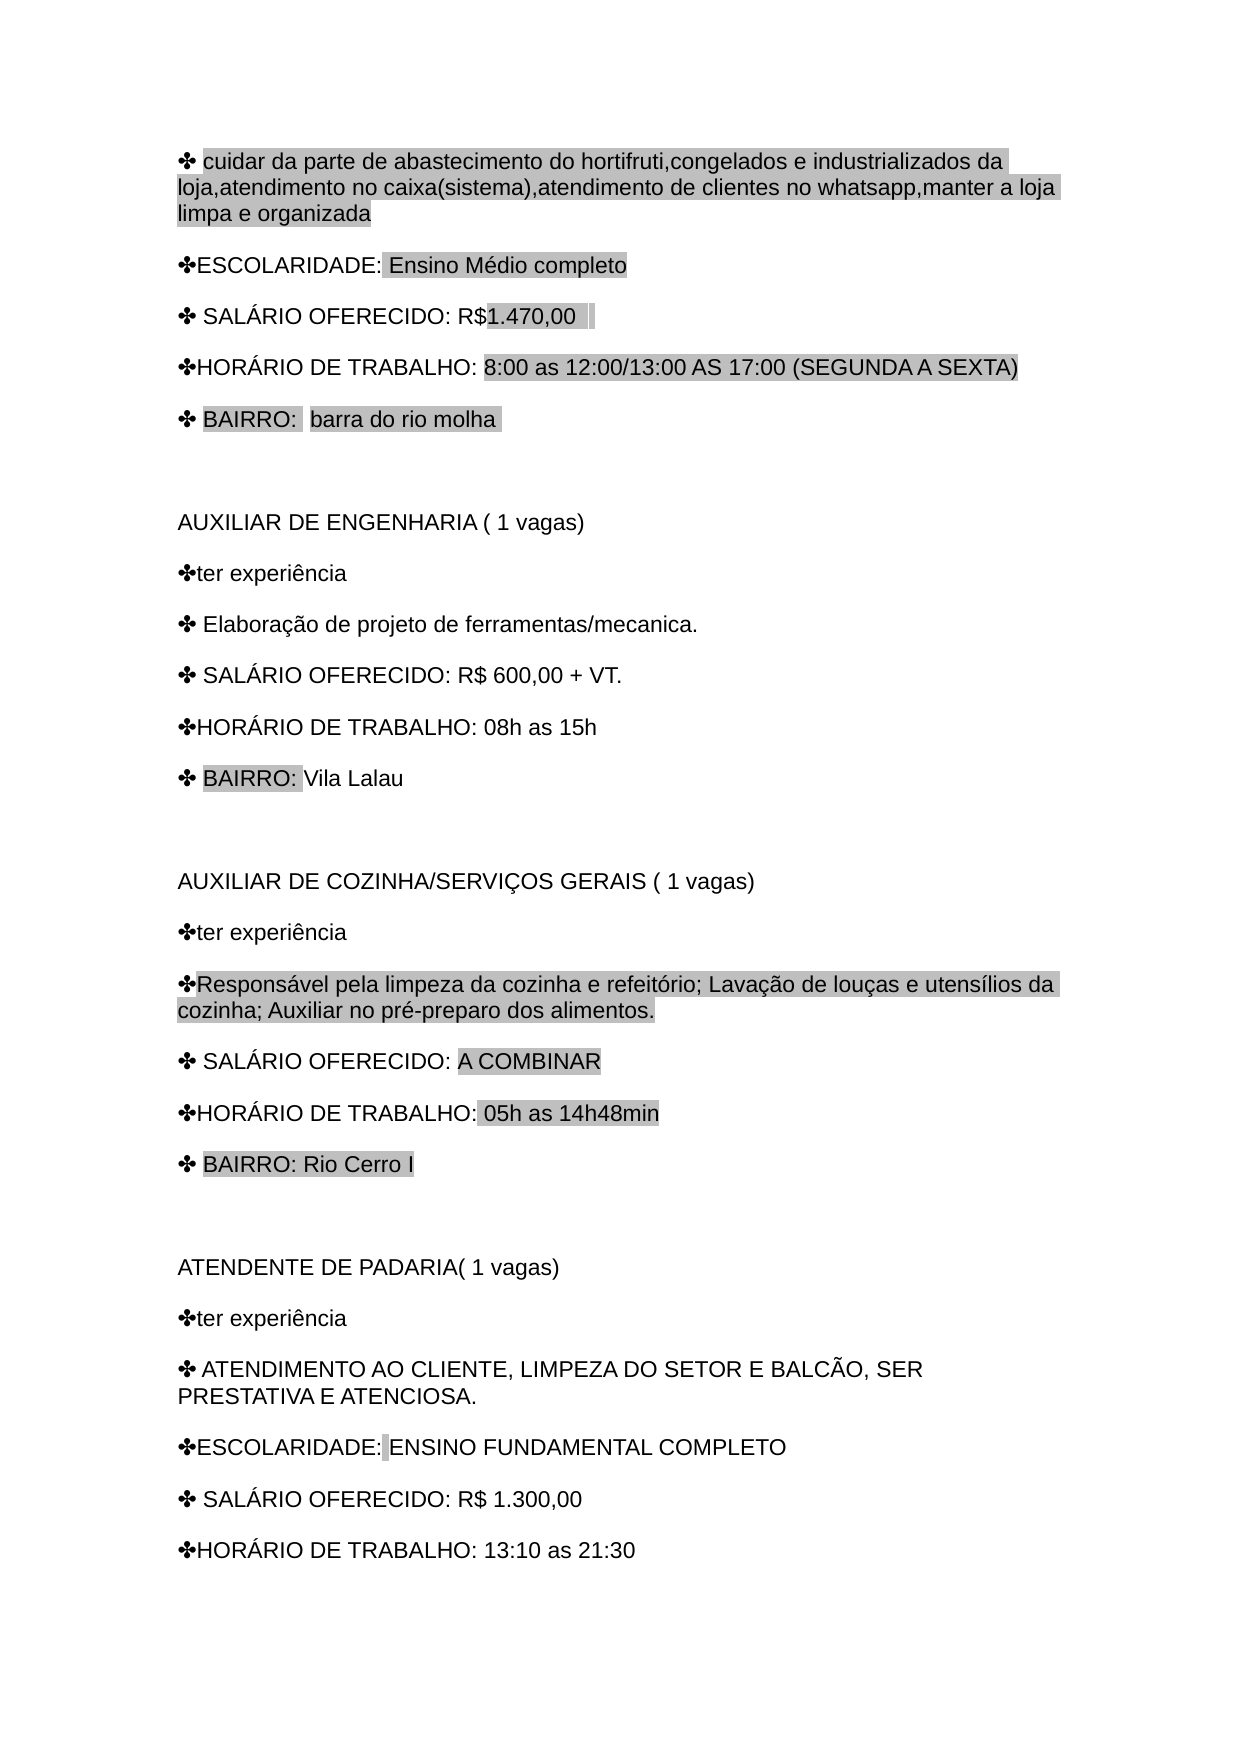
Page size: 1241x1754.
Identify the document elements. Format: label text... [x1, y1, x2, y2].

text ✤ESCOLARIDADE: ENSINO FUNDAMENTAL COMPLETO [177, 1434, 1063, 1461]
text ✤ SALÁRIO OFERECIDO: R$ 600,00 + VT. [177, 662, 1063, 689]
text ✤ BAIRRO: barra do rio molha [177, 406, 1063, 432]
text ✤ESCOLARIDADE: Ensino Médio completo [177, 252, 1063, 278]
text ✤ BAIRRO: Vila Lalau [177, 765, 1063, 792]
text ✤ cuidar da parte de abastecimento do hortifruti,congelados e industrializados da loja,atendimento no caixa(sistema),atendimento de clientes no whatsapp,manter a loja limpa e organizada [177, 148, 1063, 227]
text ✤HORÁRIO DE TRABALHO: 13:10 as 21:30 [177, 1537, 1063, 1563]
text ✤ SALÁRIO OFERECIDO: R$ 1.300,00 [177, 1486, 1063, 1512]
text AUXILIAR DE ENGENHARIA ( 1 vagas) [177, 508, 1063, 535]
text ✤ SALÁRIO OFERECIDO: A COMBINAR [177, 1048, 1063, 1075]
text ✤ SALÁRIO OFERECIDO: R$1.470,00 [177, 303, 1063, 329]
text ✤ ATENDIMENTO AO CLIENTE, LIMPEZA DO SETOR E BALCÃO, SER PRESTATIVA E ATENCIOSA. [177, 1356, 1063, 1409]
text ✤Responsável pela limpeza da cozinha e refeitório; Lavação de louças e utensílios da cozinha; Auxiliar no pré-preparo dos alimentos. [177, 971, 1063, 1023]
text ATENDENTE DE PADARIA( 1 vagas) [177, 1254, 1063, 1280]
text ✤ Elaboração de projeto de ferramentas/mecanica. [177, 611, 1063, 637]
text ✤ter experiência [177, 919, 1063, 946]
text ✤ BAIRRO: Rio Cerro I [177, 1151, 1063, 1177]
text ✤HORÁRIO DE TRABALHO: 08h as 15h [177, 714, 1063, 740]
text ✤HORÁRIO DE TRABALHO: 8:00 as 12:00/13:00 AS 17:00 (SEGUNDA A SEXTA) [177, 354, 1063, 381]
text ✤ter experiência [177, 560, 1063, 586]
text ✤HORÁRIO DE TRABALHO: 05h as 14h48min [177, 1100, 1063, 1126]
text ✤ter experiência [177, 1305, 1063, 1331]
text AUXILIAR DE COZINHA/SERVIÇOS GERAIS ( 1 vagas) [177, 868, 1063, 894]
